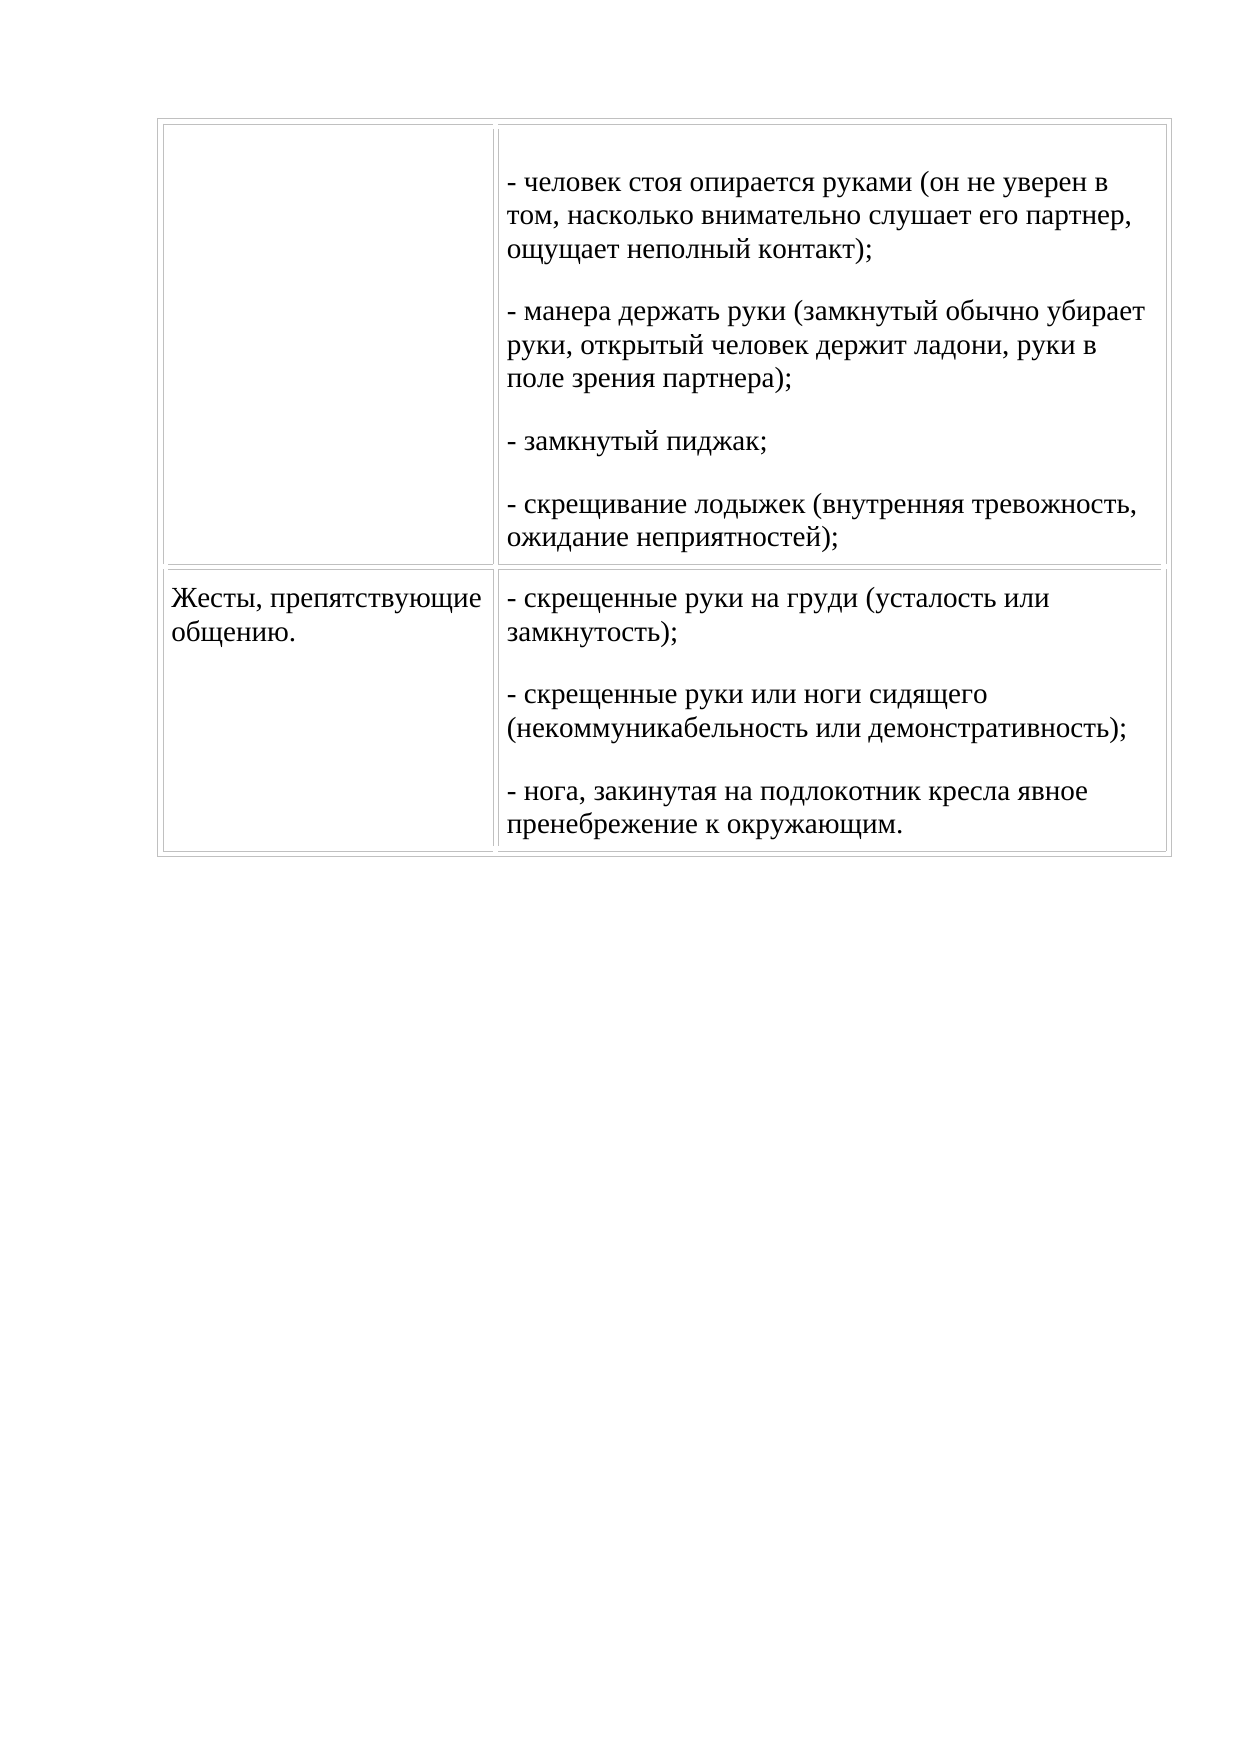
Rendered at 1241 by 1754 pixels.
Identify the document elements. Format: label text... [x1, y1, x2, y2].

table_cell - скрещенные руки на груди (усталость или замкнутость); - скрещенные руки или ноги сидящего (некоммуникабельность или демонстративность); - нога, закинутая на подлокотник кресла явное пренебрежение к окружающим. [496, 564, 1169, 851]
table_cell [160, 119, 496, 564]
table_cell - человек стоя опирается руками (он не уверен в том, насколько внимательно слушает его партнер, ощущает неполный контакт); - манера держать руки (замкнутый обычно убирает руки, открытый человек держит ладони, руки в поле зрения партнера); - замкнутый пиджак; - скрещивание лодыжек (внутренняя тревожность, ожидание неприятностей); [496, 119, 1169, 564]
table_cell Жесты, препятствующие общению. [160, 564, 496, 851]
